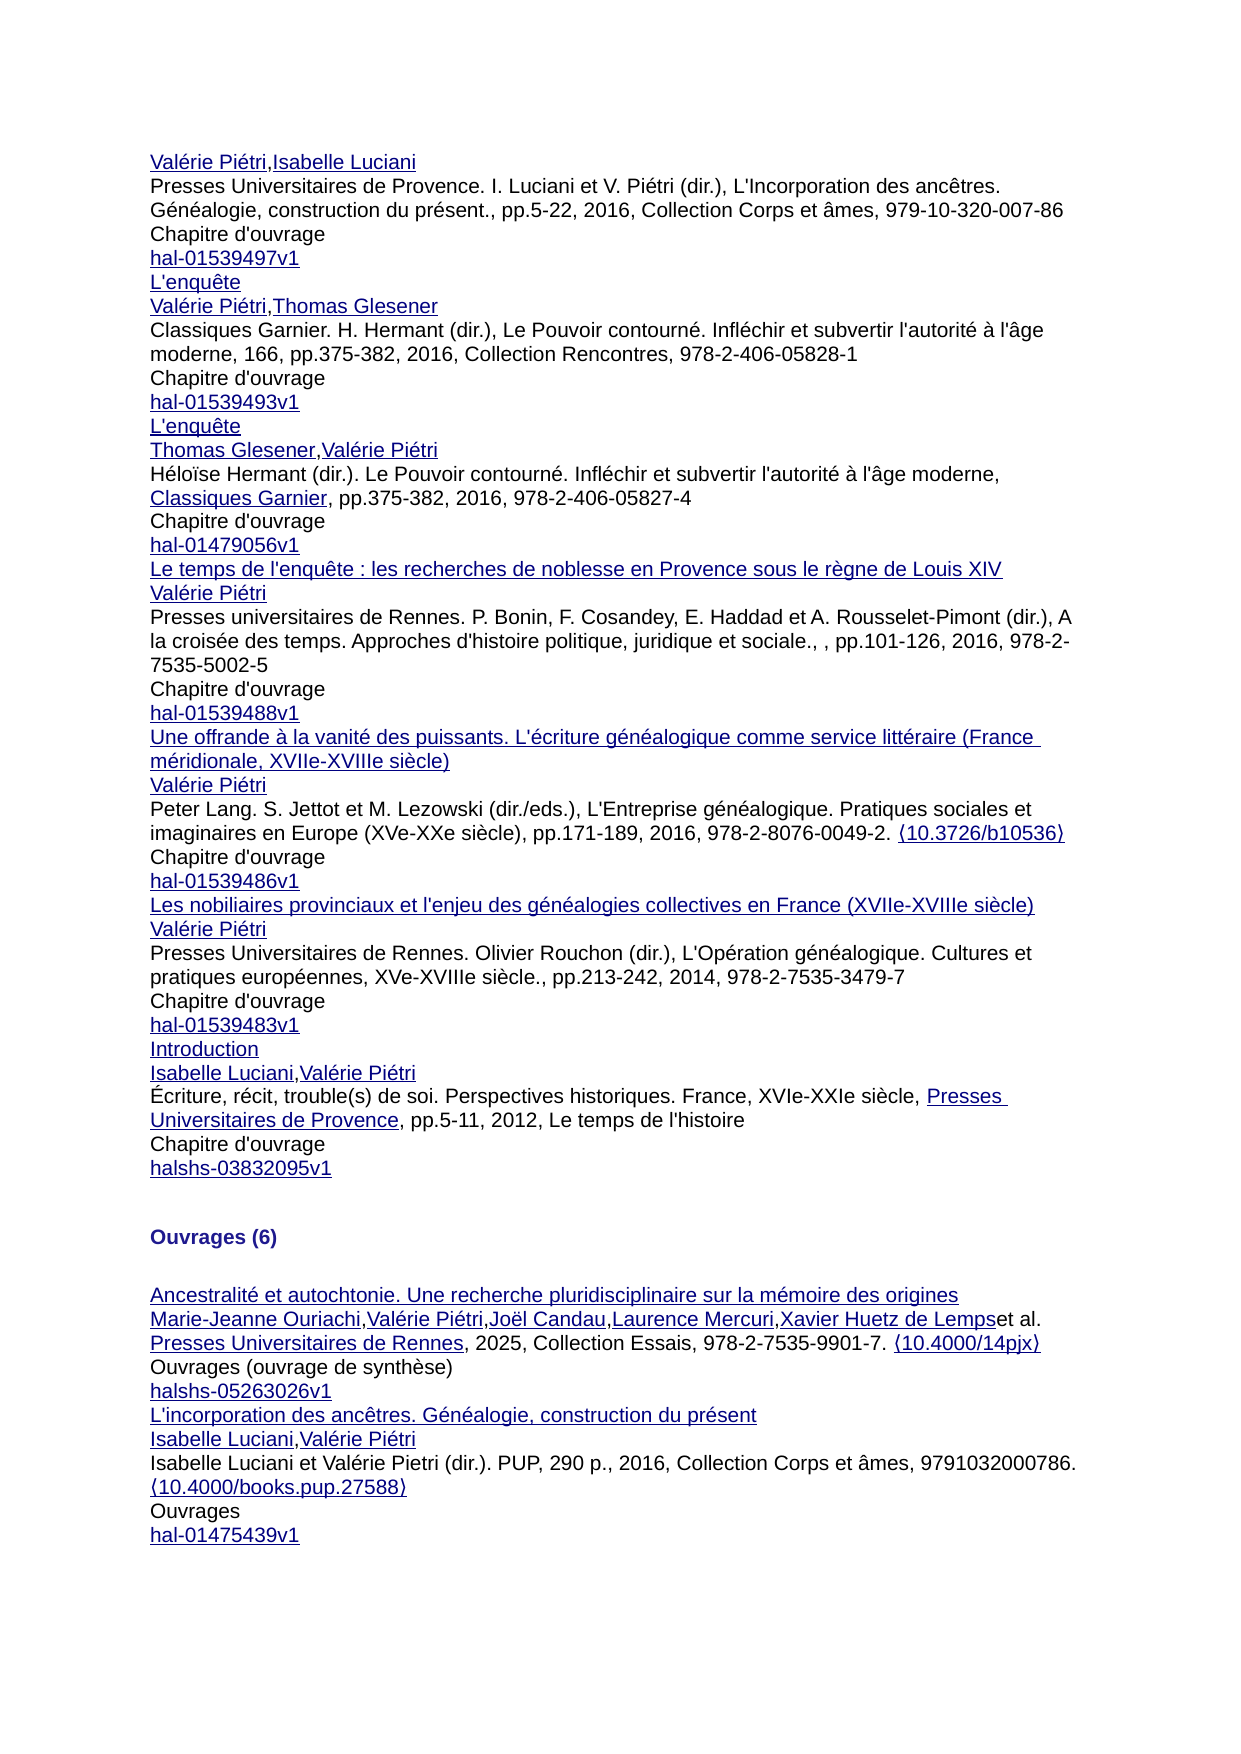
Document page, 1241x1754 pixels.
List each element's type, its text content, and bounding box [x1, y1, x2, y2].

table_header Ancestralité et autochtonie. Une recherche pluridisciplinaire sur la mémoire des origines Marie-Jeanne Ouriachi,Valérie Piétri,Joël Candau,Laurence Mercuri,Xavier Huetz de Lempset al. Presses Universitaires de Rennes, 2025, Collection Essais, 978-2-7535-9901-7. ⟨10.4000/14pjx⟩ Ouvrages (ouvrage de synthèse) halshs-05263026v1 [150, 1283, 1090, 1403]
table_cell Introduction Isabelle Luciani,Valérie Piétri Écriture, récit, trouble(s) de soi. Perspectives historiques. France, XVIe-XXIe siècle, Presses Universitaires de Provence, pp.5-11, 2012, Le temps de l'histoire Chapitre d'ouvrage halshs-03832095v1 [150, 1036, 1090, 1180]
table_cell L'enquête Valérie Piétri,Thomas Glesener Classiques Garnier. H. Hermant (dir.), Le Pouvoir contourné. Infléchir et subvertir l'autorité à l'âge moderne, 166, pp.375-382, 2016, Collection Rencontres, 978-2-406-05828-1 Chapitre d'ouvrage hal-01539493v1 [150, 270, 1090, 413]
table_cell Une offrande à la vanité des puissants. L'écriture généalogique comme service littéraire (France méridionale, XVIIe-XVIIIe siècle) Valérie Piétri Peter Lang. S. Jettot et M. Lezowski (dir./eds.), L'Entreprise généalogique. Pratiques sociales et imaginaires en Europe (XVe-XXe siècle), pp.171-189, 2016, 978-2-8076-0049-2. ⟨10.3726/b10536⟩ Chapitre d'ouvrage hal-01539486v1 [150, 725, 1090, 893]
table_cell Le temps de l'enquête : les recherches de noblesse en Provence sous le règne de Louis XIV Valérie Piétri Presses universitaires de Rennes. P. Bonin, F. Cosandey, E. Haddad et A. Rousselet-Pimont (dir.), A la croisée des temps. Approches d'histoire politique, juridique et sociale., , pp.101-126, 2016, 978-2-7535-5002-5 Chapitre d'ouvrage hal-01539488v1 [150, 557, 1090, 725]
subtitle Ouvrages (6) [150, 1225, 1090, 1249]
table_cell L'incorporation des ancêtres. Généalogie, construction du présent Isabelle Luciani,Valérie Piétri Isabelle Luciani et Valérie Pietri (dir.). PUP, 290 p., 2016, Collection Corps et âmes, 9791032000786. ⟨10.4000/books.pup.27588⟩ Ouvrages hal-01475439v1 [150, 1403, 1090, 1547]
table_cell Les nobiliaires provinciaux et l'enjeu des généalogies collectives en France (XVIIe-XVIIIe siècle) Valérie Piétri Presses Universitaires de Rennes. Olivier Rouchon (dir.), L'Opération généalogique. Cultures et pratiques européennes, XVe-XVIIIe siècle., pp.213-242, 2014, 978-2-7535-3479-7 Chapitre d'ouvrage hal-01539483v1 [150, 893, 1090, 1036]
table_cell L'enquête Thomas Glesener,Valérie Piétri Héloïse Hermant (dir.). Le Pouvoir contourné. Infléchir et subvertir l'autorité à l'âge moderne, Classiques Garnier, pp.375-382, 2016, 978-2-406-05827-4 Chapitre d'ouvrage hal-01479056v1 [150, 414, 1090, 557]
table_cell Valérie Piétri,Isabelle Luciani Presses Universitaires de Provence. I. Luciani et V. Piétri (dir.), L'Incorporation des ancêtres. Généalogie, construction du présent., pp.5-22, 2016, Collection Corps et âmes, 979-10-320-007-86 Chapitre d'ouvrage hal-01539497v1 [150, 150, 1090, 270]
